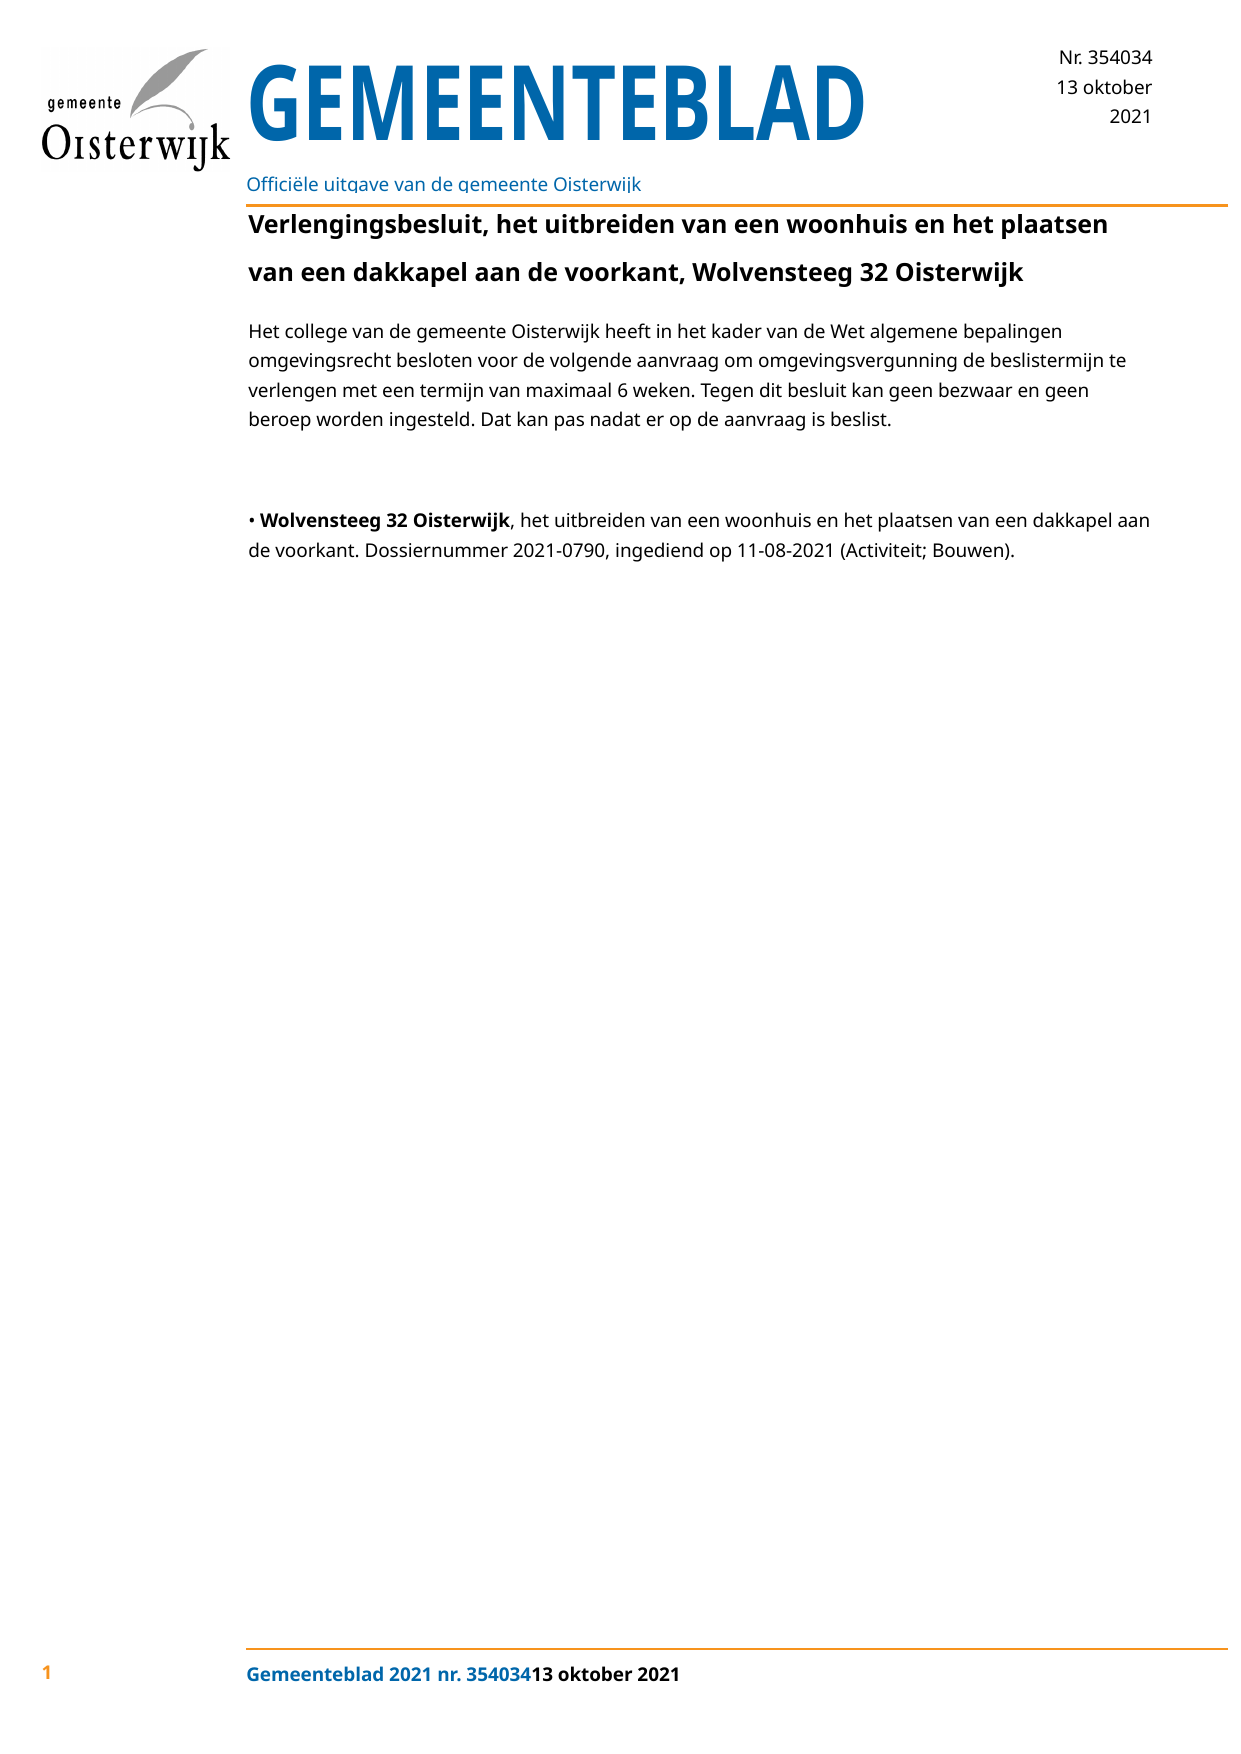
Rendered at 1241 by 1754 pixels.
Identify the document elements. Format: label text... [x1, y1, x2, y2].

text • Wolvensteeg 32 Oisterwijk, het uitbreiden van een woonhuis en het plaatsen van een dakkapel aan de voorkant. Dossiernummer 2021-0790, ingediend op 11-08-2021 (Activiteit; Bouwen). [248, 507, 1152, 563]
text Het college van de gemeente Oisterwijk heeft in het kader van de Wet algemene bepalingen omgevingsrecht besloten voor de volgende aanvraag om omgevingsvergunning de beslistermijn te verlengen met een termijn van maximaal 6 weken. Tegen dit besluit kan geen bezwaar en geen beroep worden ingesteld. Dat kan pas nadat er op de aanvraag is beslist. [248, 318, 1152, 432]
text Verlengingsbesluit, het uitbreiden van een woonhuis en het plaatsen van een dakkapel aan de voorkant, Wolvensteeg 32 Oisterwijk [248, 207, 1152, 288]
picture [41, 47, 231, 172]
